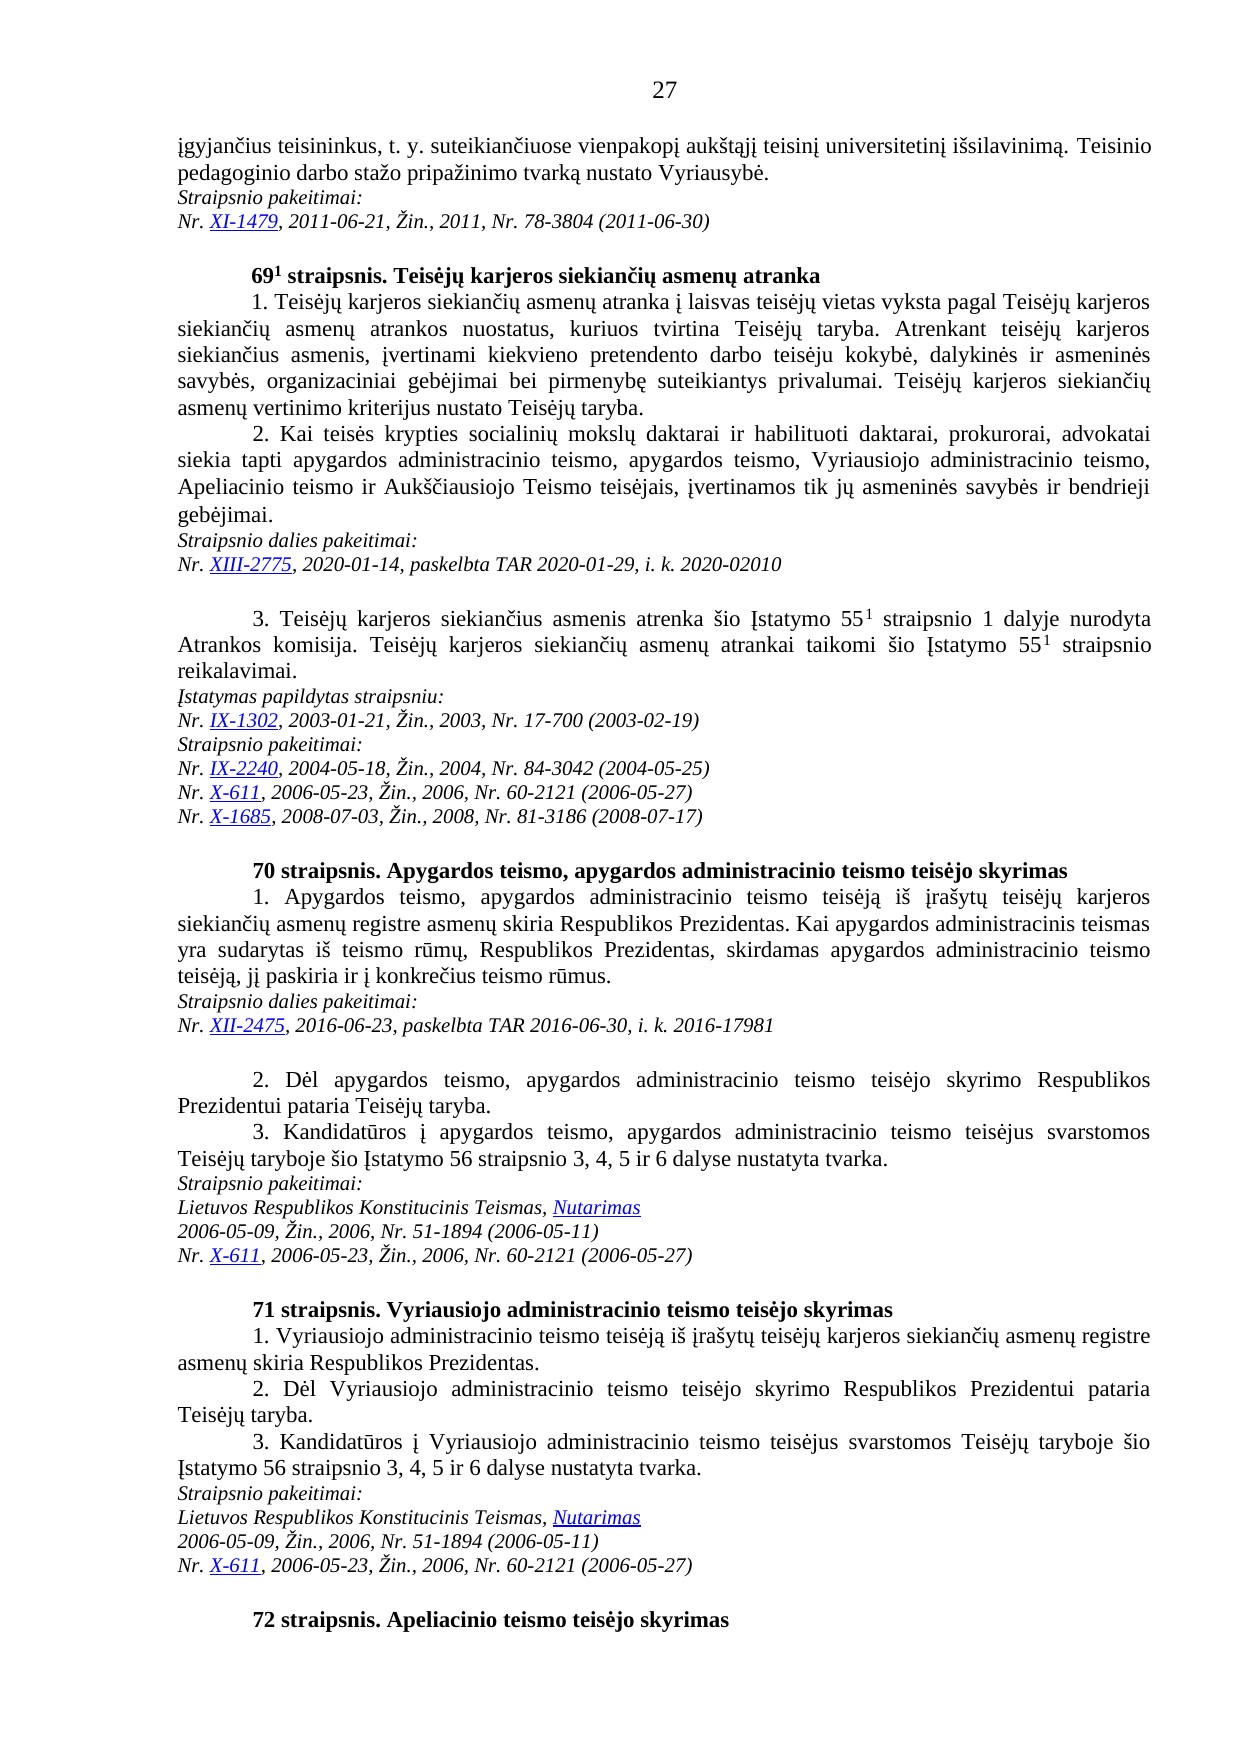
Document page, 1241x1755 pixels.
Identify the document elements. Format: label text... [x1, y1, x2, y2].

text 3. Kandidatūros į apygardos teismo, apygardos administracinio teismo teisėjus svarstomos Teisėjų taryboje šio Įstatymo 56 straipsnio 3, 4, 5 ir 6 dalyse nustatyta tvarka. [177, 1118, 1152, 1171]
text Įstatymas papildytas straipsniu: [177, 684, 1152, 708]
text Straipsnio pakeitimai: [177, 732, 1152, 756]
text Nr. X-1685, 2008-07-03, Žin., 2008, Nr. 81-3186 (2008-07-17) [177, 804, 1152, 828]
text Nr. IX-2240, 2004-05-18, Žin., 2004, Nr. 84-3042 (2004-05-25) [177, 756, 1152, 780]
text 1. Vyriausiojo administracinio teismo teisėją iš įrašytų teisėjų karjeros siekiančių asmenų registre asmenų skiria Respublikos Prezidentas. [177, 1322, 1152, 1375]
text 71 straipsnis. Vyriausiojo administracinio teismo teisėjo skyrimas [177, 1296, 1152, 1322]
text Straipsnio dalies pakeitimai: [177, 989, 1152, 1013]
text Nr. XII-2475, 2016-06-23, paskelbta TAR 2016-06-30, i. k. 2016-17981 [177, 1013, 1152, 1037]
text Lietuvos Respublikos Konstitucinis Teismas, Nutarimas [177, 1195, 1152, 1219]
text 1. Teisėjų karjeros siekiančių asmenų atranka į laisvas teisėjų vietas vyksta pagal Teisėjų karjeros siekiančių asmenų atrankos nuostatus, kuriuos tvirtina Teisėjų taryba. Atrenkant teisėjų karjeros siekiančius asmenis, įvertinami kiekvieno pretendento darbo teisėju kokybė, dalykinės ir asmeninės savybės, organizaciniai gebėjimai bei pirmenybę suteikiantys privalumai. Teisėjų karjeros siekiančių asmenų vertinimo kriterijus nustato Teisėjų taryba. [177, 288, 1152, 420]
text 2006-05-09, Žin., 2006, Nr. 51-1894 (2006-05-11) [177, 1219, 1152, 1243]
text 3. Kandidatūros į Vyriausiojo administracinio teismo teisėjus svarstomos Teisėjų taryboje šio Įstatymo 56 straipsnio 3, 4, 5 ir 6 dalyse nustatyta tvarka. [177, 1428, 1152, 1481]
text Nr. X-611, 2006-05-23, Žin., 2006, Nr. 60-2121 (2006-05-27) [177, 1243, 1152, 1267]
text Straipsnio pakeitimai: [177, 1171, 1152, 1195]
text Nr. XI-1479, 2011-06-21, Žin., 2011, Nr. 78-3804 (2011-06-30) [177, 209, 1152, 233]
text 2. Dėl Vyriausiojo administracinio teismo teisėjo skyrimo Respublikos Prezidentui pataria Teisėjų taryba. [177, 1375, 1152, 1428]
text Nr. XIII-2775, 2020-01-14, paskelbta TAR 2020-01-29, i. k. 2020-02010 [177, 552, 1152, 576]
text 70 straipsnis. Apygardos teismo, apygardos administracinio teismo teisėjo skyrimas [252, 857, 1152, 883]
text 2006-05-09, Žin., 2006, Nr. 51-1894 (2006-05-11) [177, 1529, 1152, 1553]
text Straipsnio dalies pakeitimai: [177, 528, 1152, 552]
text 3. Teisėjų karjeros siekiančius asmenis atrenka šio Įstatymo 551 straipsnio 1 dalyje nurodyta Atrankos komisija. Teisėjų karjeros siekiančių asmenų atrankai taikomi šio Įstatymo 551 straipsnio reikalavimai. [177, 605, 1152, 684]
text 2. Kai teisės krypties socialinių mokslų daktarai ir habilituoti daktarai, prokurorai, advokatai siekia tapti apygardos administracinio teismo, apygardos teismo, Vyriausiojo administracinio teismo, Apeliacinio teismo ir Aukščiausiojo Teismo teisėjais, įvertinamos tik jų asmeninės savybės ir bendrieji gebėjimai. [177, 420, 1152, 528]
text Nr. X-611, 2006-05-23, Žin., 2006, Nr. 60-2121 (2006-05-27) [177, 1553, 1152, 1577]
text Nr. IX-1302, 2003-01-21, Žin., 2003, Nr. 17-700 (2003-02-19) [177, 708, 1152, 732]
text Straipsnio pakeitimai: [177, 185, 1152, 209]
text Lietuvos Respublikos Konstitucinis Teismas, Nutarimas [177, 1505, 1152, 1529]
text įgyjančius teisininkus, t. y. suteikiančiuose vienpakopį aukštąjį teisinį universitetinį išsilavinimą. Teisinio pedagoginio darbo stažo pripažinimo tvarką nustato Vyriausybė. [177, 132, 1152, 185]
text Nr. X-611, 2006-05-23, Žin., 2006, Nr. 60-2121 (2006-05-27) [177, 780, 1152, 804]
text 1. Apygardos teismo, apygardos administracinio teismo teisėją iš įrašytų teisėjų karjeros siekiančių asmenų registre asmenų skiria Respublikos Prezidentas. Kai apygardos administracinis teismas yra sudarytas iš teismo rūmų, Respublikos Prezidentas, skirdamas apygardos administracinio teismo teisėją, jį paskiria ir į konkrečius teismo rūmus. [177, 883, 1152, 989]
text 691 straipsnis. Teisėjų karjeros siekiančių asmenų atranka [177, 262, 1152, 288]
text Straipsnio pakeitimai: [177, 1481, 1152, 1505]
text 2. Dėl apygardos teismo, apygardos administracinio teismo teisėjo skyrimo Respublikos Prezidentui pataria Teisėjų taryba. [177, 1066, 1152, 1118]
text 72 straipsnis. Apeliacinio teismo teisėjo skyrimas [177, 1606, 1152, 1632]
